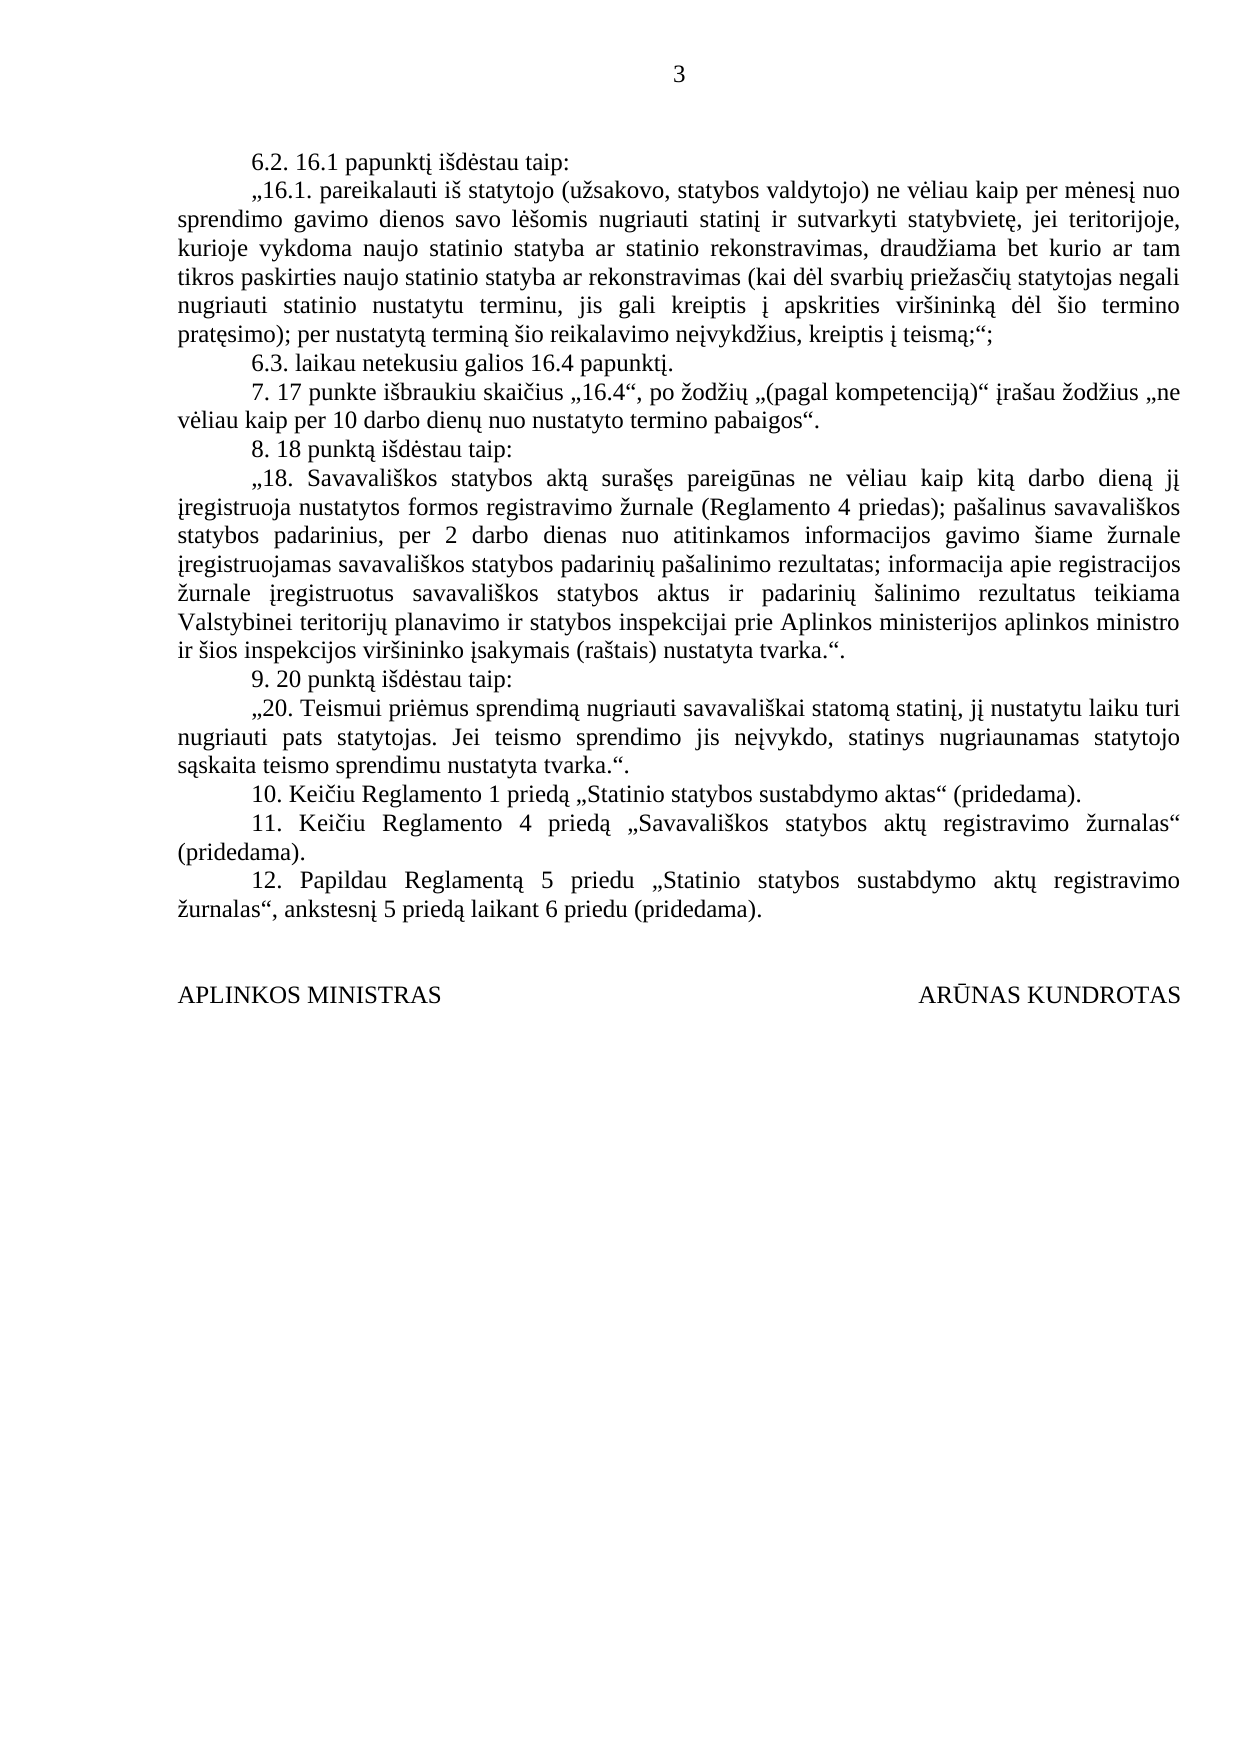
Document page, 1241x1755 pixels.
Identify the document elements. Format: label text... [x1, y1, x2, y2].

text 12. Papildau Reglamentą 5 priedu „Statinio statybos sustabdymo aktų registravimo žurnalas“, ankstesnį 5 priedą laikant 6 priedu (pridedama). [177, 866, 1181, 923]
text 6.3. laikau netekusiu galios 16.4 papunktį. [177, 348, 1181, 377]
text 7. 17 punkte išbraukiu skaičius „16.4“, po žodžių „(pagal kompetenciją)“ įrašau žodžius „ne vėliau kaip per 10 darbo dienų nuo nustatyto termino pabaigos“. [177, 377, 1181, 434]
text „20. Teismui priėmus sprendimą nugriauti savavališkai statomą statinį, jį nustatytu laiku turi nugriauti pats statytojas. Jei teismo sprendimo jis neįvykdo, statinys nugriaunamas statytojo sąskaita teismo sprendimu nustatyta tvarka.“. [177, 693, 1181, 779]
text APLINKOS MINISTRAS ARŪNAS KUNDROTAS [177, 981, 1181, 1009]
text 11. Keičiu Reglamento 4 priedą „Savavališkos statybos aktų registravimo žurnalas“ (pridedama). [177, 808, 1181, 866]
text 9. 20 punktą išdėstau taip: [177, 664, 1181, 693]
text „18. Savavališkos statybos aktą surašęs pareigūnas ne vėliau kaip kitą darbo dieną jį įregistruoja nustatytos formos registravimo žurnale (Reglamento 4 priedas); pašalinus savavališkos statybos padarinius, per 2 darbo dienas nuo atitinkamos informacijos gavimo šiame žurnale įregistruojamas savavališkos statybos padarinių pašalinimo rezultatas; informacija apie registracijos žurnale įregistruotus savavališkos statybos aktus ir padarinių šalinimo rezultatus teikiama Valstybinei teritorijų planavimo ir statybos inspekcijai prie Aplinkos ministerijos aplinkos ministro ir šios inspekcijos viršininko įsakymais (raštais) nustatyta tvarka.“. [177, 463, 1181, 664]
text „16.1. pareikalauti iš statytojo (užsakovo, statybos valdytojo) ne vėliau kaip per mėnesį nuo sprendimo gavimo dienos savo lėšomis nugriauti statinį ir sutvarkyti statybvietę, jei teritorijoje, kurioje vykdoma naujo statinio statyba ar statinio rekonstravimas, draudžiama bet kurio ar tam tikros paskirties naujo statinio statyba ar rekonstravimas (kai dėl svarbių priežasčių statytojas negali nugriauti statinio nustatytu terminu, jis gali kreiptis į apskrities viršininką dėl šio termino pratęsimo); per nustatytą terminą šio reikalavimo neįvykdžius, kreiptis į teismą;“; [177, 176, 1181, 348]
text 10. Keičiu Reglamento 1 priedą „Statinio statybos sustabdymo aktas“ (pridedama). [177, 779, 1181, 808]
text 6.2. 16.1 papunktį išdėstau taip: [177, 147, 1181, 176]
text 8. 18 punktą išdėstau taip: [177, 434, 1181, 463]
